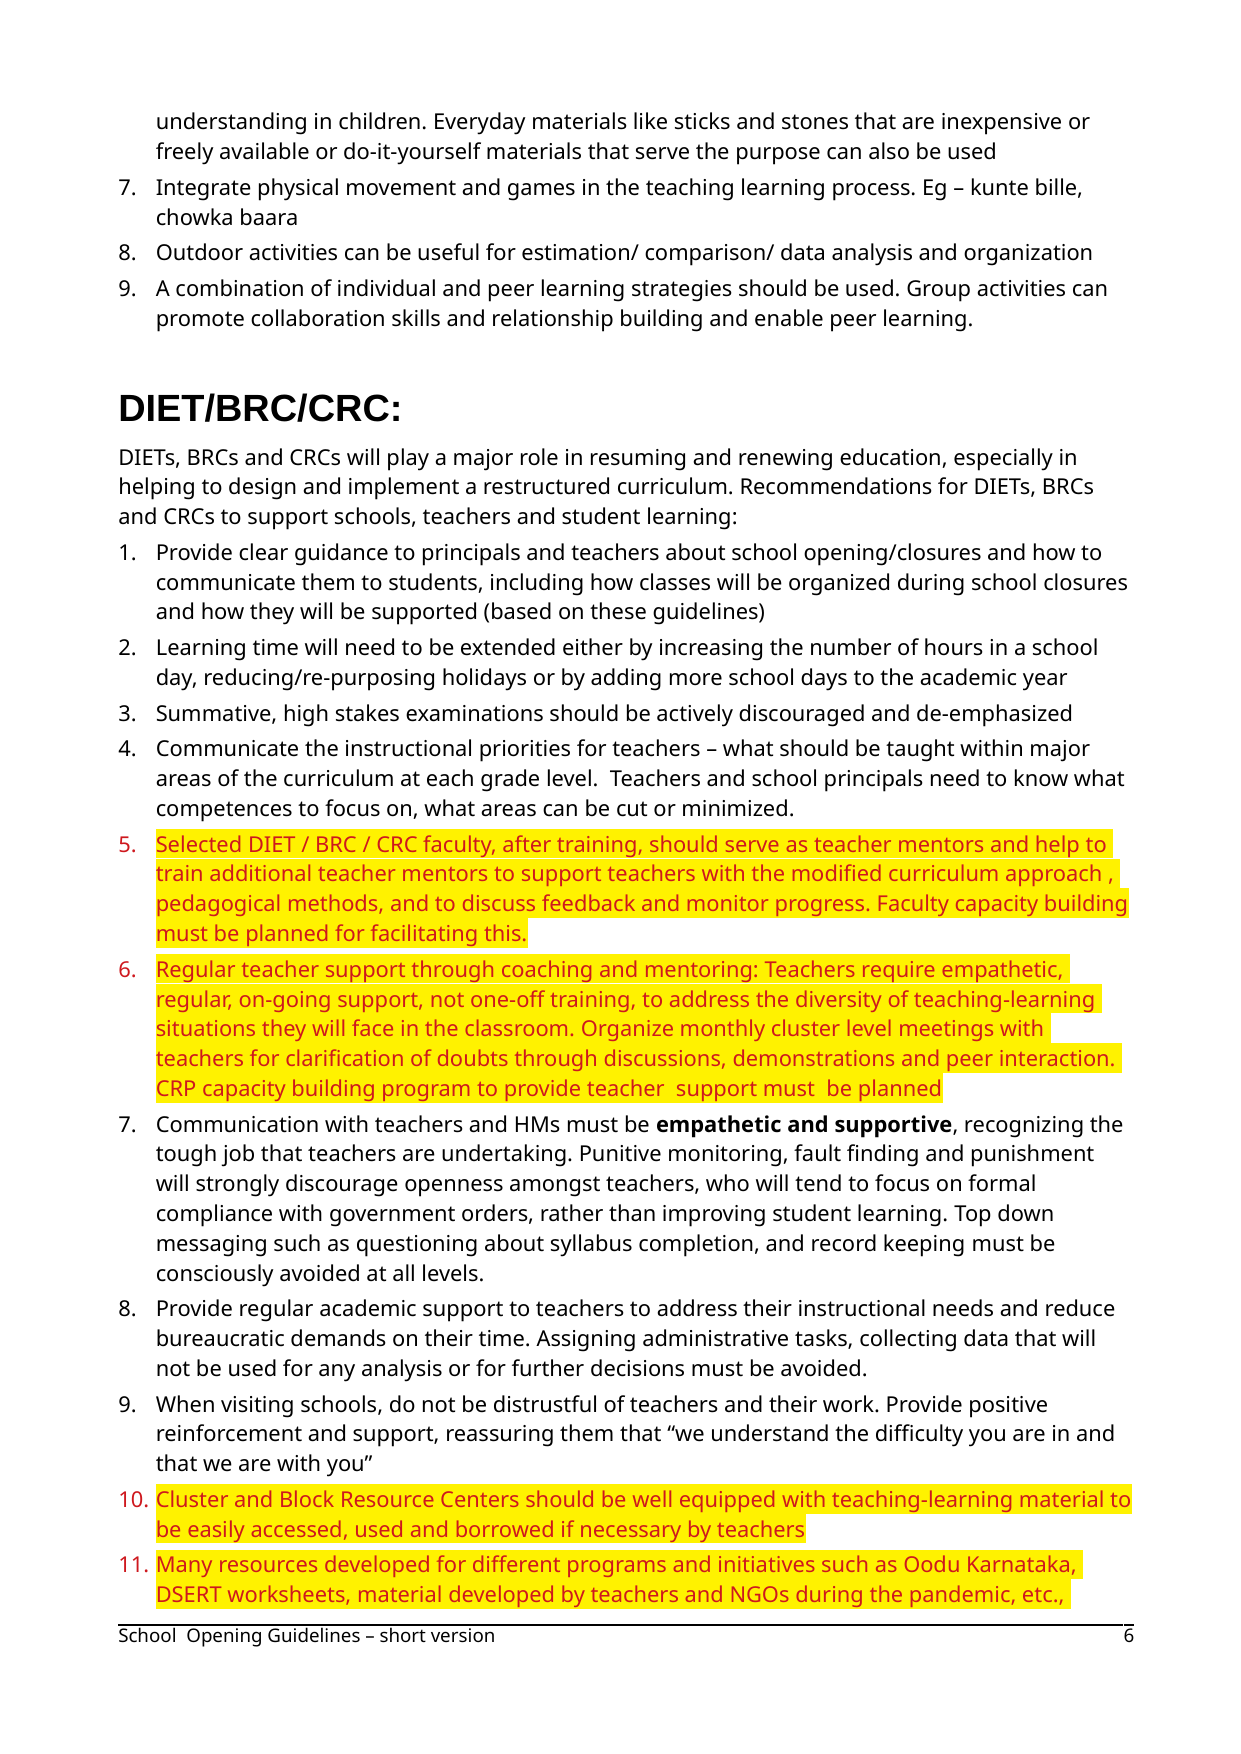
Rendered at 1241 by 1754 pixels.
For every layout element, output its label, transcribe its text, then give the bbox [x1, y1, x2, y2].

list understanding in children. Everyday materials like sticks and stones that are inexpensive or freely available or do-it-yourself materials that serve the purpose can also be used [118, 106, 1134, 166]
list Provide clear guidance to principals and teachers about school opening/closures and how to communicate them to students, including how classes will be organized during school closures and how they will be supported (based on these guidelines) [118, 537, 1134, 626]
list Integrate physical movement and games in the teaching learning process. Eg – kunte bille, chowka baara [118, 172, 1134, 231]
list Many resources developed for different programs and initiatives such as Oodu Karnataka, DSERT worksheets, material developed by teachers and NGOs during the pandemic, etc., [118, 1549, 1134, 1609]
text DIETs, BRCs and CRCs will play a major role in resuming and renewing education, especially in helping to design and implement a restructured curriculum. Recommendations for DIETs, BRCs and CRCs to support schools, teachers and student learning: [118, 441, 1134, 531]
list Summative, high stakes examinations should be actively discouraged and de-emphasized [118, 698, 1134, 727]
list Communicate the instructional priorities for teachers – what should be taught within major areas of the curriculum at each grade level. Teachers and school principals need to know what competences to focus on, what areas can be cut or minimized. [118, 733, 1134, 823]
subtitle DIET/BRC/CRC: [118, 386, 1134, 430]
list Selected DIET / BRC / CRC faculty, after training, should serve as teacher mentors and help to train additional teacher mentors to support teachers with the modified curriculum approach , pedagogical methods, and to discuss feedback and monitor progress. Faculty capacity building must be planned for facilitating this. [118, 829, 1134, 948]
list When visiting schools, do not be distrustful of teachers and their work. Provide positive reinforcement and support, reassuring them that “we understand the difficulty you are in and that we are with you” [118, 1389, 1134, 1478]
list Provide regular academic support to teachers to address their instructional needs and reduce bureaucratic demands on their time. Assigning administrative tasks, collecting data that will not be used for any analysis or for further decisions must be avoided. [118, 1293, 1134, 1383]
list Outdoor activities can be useful for estimation/ comparison/ data analysis and organization [118, 237, 1134, 267]
list A combination of individual and peer learning strategies should be used. Group activities can promote collaboration skills and relationship building and enable peer learning. [118, 273, 1134, 333]
list Regular teacher support through coaching and mentoring: Teachers require empathetic, regular, on-going support, not one-off training, to address the diversity of teaching-learning situations they will face in the classroom. Organize monthly cluster level meetings with teachers for clarification of doubts through discussions, demonstrations and peer interaction. CRP capacity building program to provide teacher support must be planned [118, 954, 1134, 1103]
list Learning time will need to be extended either by increasing the number of hours in a school day, reducing/re-purposing holidays or by adding more school days to the academic year [118, 632, 1134, 692]
list Communication with teachers and HMs must be empathetic and supportive, recognizing the tough job that teachers are undertaking. Punitive monitoring, fault finding and punishment will strongly discourage openness amongst teachers, who will tend to focus on formal compliance with government orders, rather than improving student learning. Top down messaging such as questioning about syllabus completion, and record keeping must be consciously avoided at all levels. [118, 1109, 1134, 1287]
list Cluster and Block Resource Centers should be well equipped with teaching-learning material to be easily accessed, used and borrowed if necessary by teachers [118, 1484, 1134, 1543]
